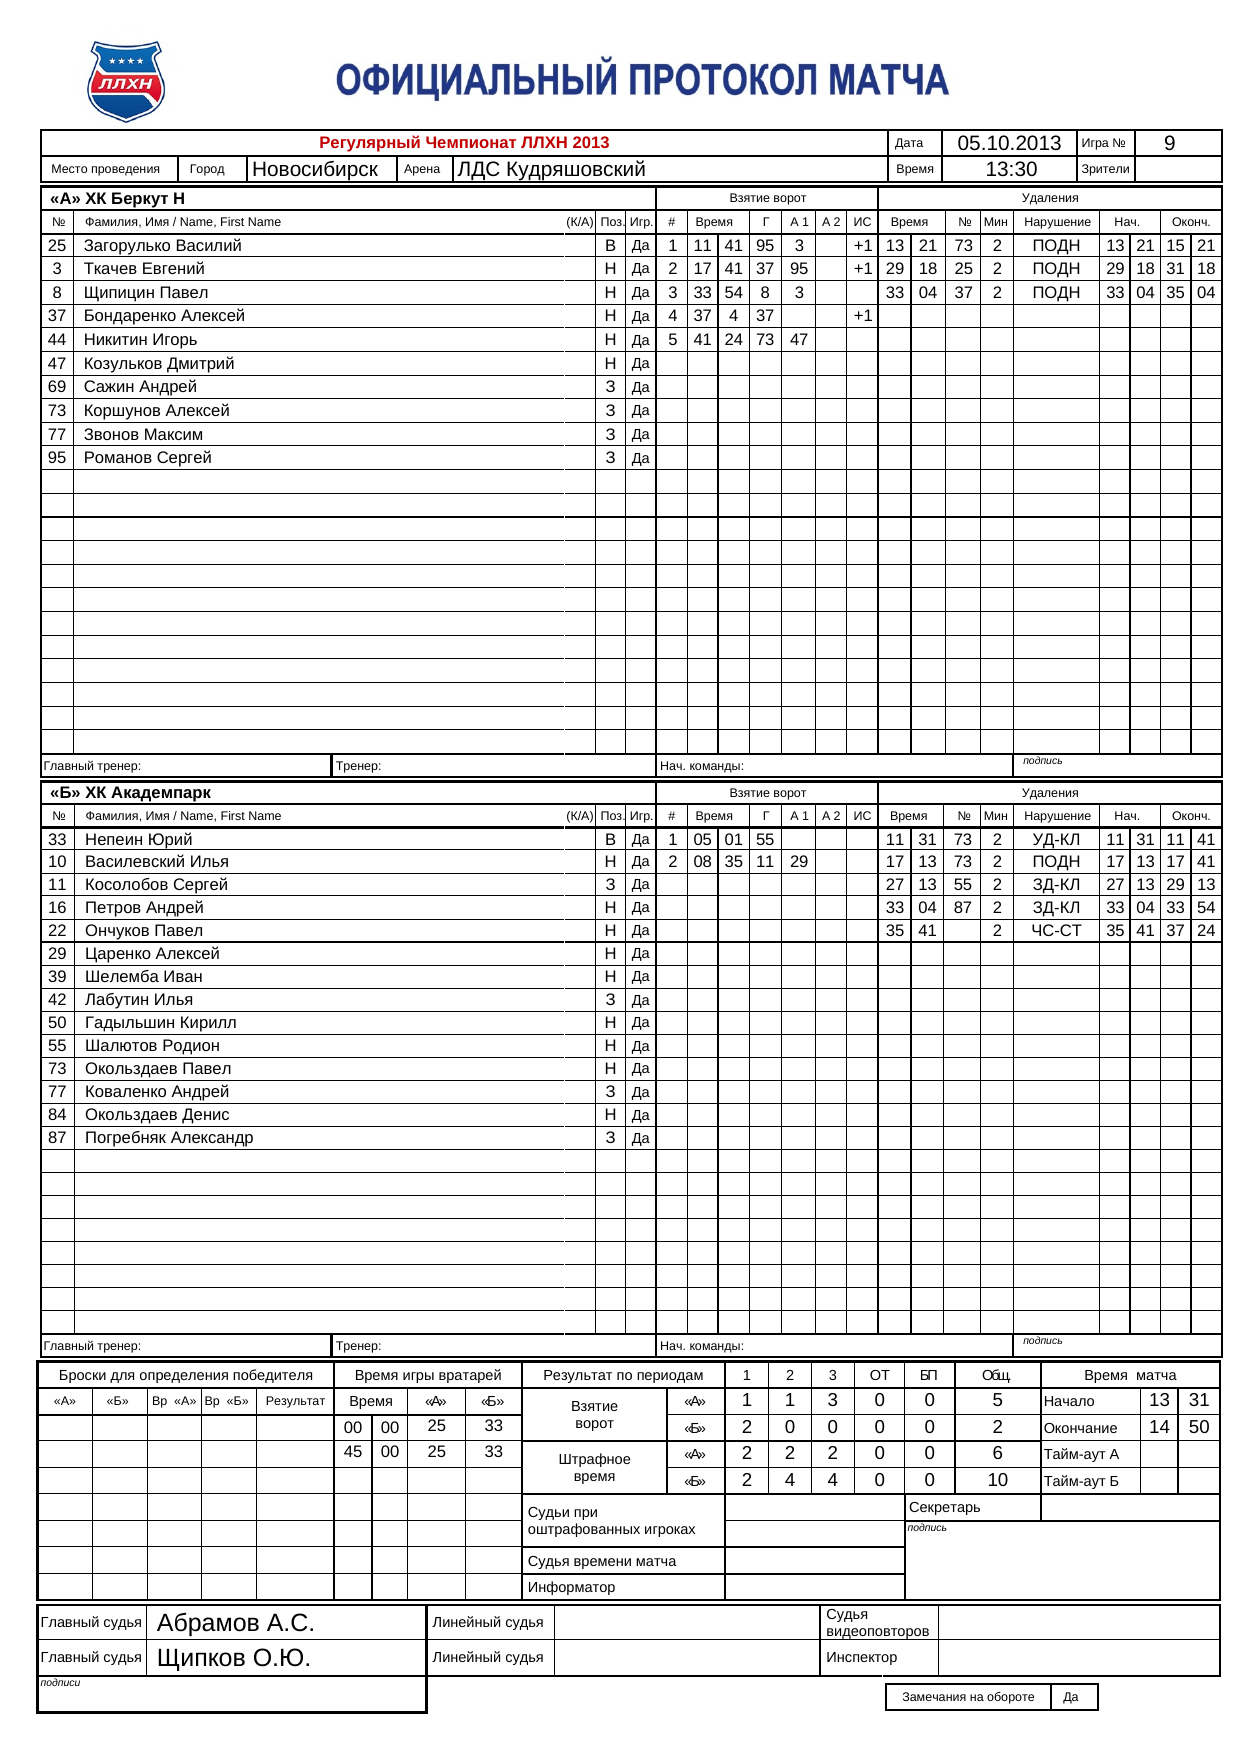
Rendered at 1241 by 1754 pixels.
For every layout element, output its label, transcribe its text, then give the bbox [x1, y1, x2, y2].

table_cell [657, 1035, 687, 1057]
table_cell [202, 1574, 256, 1599]
table_cell 0 [905, 1442, 954, 1467]
table_cell [202, 1468, 256, 1493]
table_cell № [42, 211, 73, 233]
table_cell [912, 1127, 943, 1149]
table_cell 37 [1161, 920, 1190, 941]
table_cell [782, 494, 815, 516]
table_cell [1192, 730, 1221, 753]
table_cell [565, 1150, 595, 1172]
table_cell Тайм-аут Б [1042, 1468, 1140, 1493]
table_cell [1161, 1150, 1190, 1172]
table_cell Тайм-аут А [1042, 1441, 1140, 1467]
table_cell [750, 588, 781, 611]
table_cell [74, 636, 564, 658]
table_cell 11 [1100, 829, 1129, 849]
table_cell [565, 707, 595, 729]
table_cell Да [626, 920, 655, 941]
table_cell [1014, 1219, 1099, 1241]
table_cell [847, 1311, 877, 1333]
table_cell [39, 1416, 92, 1440]
table_cell [74, 541, 564, 564]
table_cell [782, 612, 815, 634]
table_cell [750, 989, 781, 1011]
table_cell [688, 1150, 717, 1172]
table_cell [1161, 1311, 1190, 1333]
table_cell [657, 1173, 687, 1195]
table_cell [879, 305, 910, 327]
table_cell [1161, 494, 1190, 516]
table_cell 3 [812, 1389, 854, 1413]
table_cell [847, 659, 877, 682]
table_cell Да [626, 376, 655, 398]
table_cell [657, 1012, 687, 1033]
table_cell [657, 376, 687, 398]
table_cell 1 [769, 1389, 811, 1413]
table_cell Нарушение [1014, 805, 1099, 826]
table_cell [750, 1035, 781, 1057]
table_cell Штрафное время [523, 1442, 666, 1493]
table_cell [1161, 1265, 1190, 1287]
table_cell [335, 1574, 371, 1599]
table_header Замечания на обороте [887, 1685, 1050, 1709]
table_cell [981, 1242, 1013, 1264]
table_cell Нач. [1100, 805, 1160, 826]
table_cell [688, 376, 717, 398]
table_cell А 2 [816, 805, 846, 826]
table_cell [1131, 989, 1160, 1011]
table_cell [847, 470, 877, 493]
table_cell [719, 1127, 749, 1149]
table_cell Козульков Дмитрий [74, 352, 564, 374]
table_cell [1014, 966, 1099, 987]
table_cell [257, 1547, 333, 1573]
table_cell [657, 896, 687, 918]
table_cell [565, 376, 595, 398]
table_cell [688, 1173, 717, 1195]
table_cell 2 [981, 257, 1013, 280]
table_cell [1131, 966, 1160, 987]
table_cell 29 [782, 850, 815, 872]
table_cell 4 [719, 305, 749, 327]
table_cell 50 [1179, 1415, 1219, 1440]
table_cell [1100, 966, 1129, 987]
table_cell [944, 989, 980, 1011]
table_cell [626, 518, 655, 540]
table_cell [657, 1058, 687, 1079]
table_cell [1131, 1173, 1160, 1195]
table_cell [1100, 1104, 1129, 1126]
table_header Регулярный Чемпионат ЛЛХН 2013 [42, 131, 887, 155]
table_cell [912, 1173, 943, 1195]
table_cell ПОДН [1014, 257, 1099, 280]
table_cell 0 [855, 1415, 904, 1440]
table_cell 17 [1161, 850, 1190, 872]
table_header Да [1052, 1685, 1097, 1709]
table_cell 22 [42, 920, 74, 941]
table_cell [879, 989, 910, 1011]
table_cell [782, 896, 815, 918]
table_cell 31 [1179, 1389, 1219, 1413]
table_cell [912, 1081, 943, 1103]
table_cell [148, 1441, 201, 1467]
table_cell [981, 470, 1013, 493]
table_cell [816, 1035, 846, 1057]
table_cell 13 [1100, 235, 1129, 256]
table_cell [688, 612, 717, 634]
table_cell [981, 707, 1013, 729]
table_cell [565, 470, 595, 493]
table_cell [74, 565, 564, 587]
table_cell [879, 730, 910, 753]
table_cell [1192, 1196, 1221, 1218]
table_cell [946, 305, 980, 327]
table_cell Коршунов Алексей [74, 399, 564, 422]
table_cell [750, 1081, 781, 1103]
table_cell [466, 1494, 521, 1520]
table_cell 44 [42, 328, 73, 351]
table_cell Абрамов А.С. [147, 1606, 425, 1639]
table_cell [719, 518, 749, 540]
table_cell 2 [981, 920, 1013, 941]
table_cell 01 [719, 829, 749, 849]
table_cell № [946, 211, 980, 233]
table_cell [565, 730, 595, 753]
table_cell Главный тренер: [42, 1335, 330, 1356]
table_cell [42, 683, 73, 706]
table_cell [688, 399, 717, 422]
table_cell 41 [912, 920, 943, 941]
table_cell [816, 943, 846, 964]
table_cell А 2 [816, 211, 846, 233]
table_cell [596, 1150, 625, 1172]
table_cell [596, 612, 625, 634]
table_cell [688, 707, 717, 729]
table_cell [75, 1265, 564, 1287]
table_cell [847, 707, 877, 729]
table_cell [782, 1127, 815, 1149]
table_header Броски для определения победителя [39, 1363, 333, 1387]
table_cell 24 [1192, 920, 1221, 941]
table_cell [1161, 1012, 1190, 1033]
table_cell [93, 1468, 147, 1493]
table_cell [1014, 1035, 1099, 1057]
table_cell [782, 1288, 815, 1310]
table_cell Время [879, 211, 945, 233]
table_cell 17 [879, 850, 910, 872]
table_cell [42, 1288, 74, 1310]
table_cell 13 [1192, 874, 1221, 895]
table_cell [408, 1494, 465, 1520]
table_cell [946, 707, 980, 729]
table_cell [750, 1242, 781, 1264]
table_cell 31 [1131, 829, 1160, 849]
table_cell [939, 1606, 1219, 1639]
table_cell 2 [657, 257, 687, 280]
table_cell [879, 636, 910, 658]
table_cell [688, 1311, 717, 1333]
table_cell 13 [1141, 1389, 1177, 1413]
table_cell [75, 1311, 564, 1333]
table_cell [596, 1265, 625, 1287]
table_cell УД-КЛ [1014, 829, 1099, 849]
table_cell [1179, 1441, 1219, 1467]
table_cell Да [626, 1012, 655, 1033]
table_cell подпись [906, 1522, 1219, 1599]
table_cell [1100, 328, 1129, 351]
table_cell [944, 1035, 980, 1057]
table_cell 13 [912, 850, 943, 872]
table_cell 2 [981, 896, 1013, 918]
table_cell Н [596, 966, 625, 987]
table_cell [981, 352, 1013, 374]
table_cell [847, 1196, 877, 1218]
table_cell Да [626, 829, 655, 849]
table_cell [816, 1012, 846, 1033]
table_cell Место проведения [42, 157, 177, 181]
table_cell [719, 399, 749, 422]
table_cell [688, 1012, 717, 1033]
table_cell [1131, 1104, 1160, 1126]
table_cell [1192, 494, 1221, 516]
table_cell [1100, 376, 1129, 398]
table_cell [719, 874, 749, 895]
table_cell [883, 1677, 1220, 1681]
table_cell [202, 1521, 256, 1546]
table_cell [1131, 1196, 1160, 1218]
table_cell [565, 1035, 595, 1057]
table_cell 13:30 [943, 157, 1076, 181]
table_cell [657, 1127, 687, 1149]
table_cell [1192, 376, 1221, 398]
table_cell 14 [1141, 1415, 1177, 1440]
table_cell [944, 1150, 980, 1172]
table_cell 1 [726, 1389, 768, 1413]
table_cell 29 [879, 257, 910, 280]
table_cell [39, 1494, 92, 1520]
table_cell Окольздаев Павел [75, 1058, 564, 1079]
table_cell [816, 659, 846, 682]
table_cell [944, 1196, 980, 1218]
table_cell 2 [981, 874, 1013, 895]
table_cell [847, 850, 877, 872]
table_cell подпись [1014, 755, 1221, 776]
table_cell [847, 1081, 877, 1103]
table_cell [1100, 1288, 1129, 1310]
table_cell [1131, 707, 1160, 729]
table_cell [1100, 1219, 1129, 1241]
table_cell [565, 352, 595, 374]
table_cell Поз. [596, 211, 625, 233]
table_cell 42 [42, 989, 74, 1011]
table_cell Мин [981, 805, 1013, 826]
table_cell З [596, 1127, 625, 1149]
table_cell [816, 612, 846, 634]
table_cell [879, 1035, 910, 1057]
table_cell [1100, 1150, 1129, 1172]
table_cell [1161, 612, 1190, 634]
table_cell [981, 1265, 1013, 1287]
table_cell [912, 376, 945, 398]
table_cell [879, 943, 910, 964]
table_cell [657, 1150, 687, 1172]
table_cell [257, 1441, 333, 1467]
table_cell [750, 446, 781, 469]
table_cell [657, 920, 687, 941]
table_cell 73 [42, 1058, 74, 1079]
table_cell [1192, 328, 1221, 351]
table_cell [657, 683, 687, 706]
table_cell [1131, 588, 1160, 611]
table_cell 4 [769, 1468, 811, 1493]
table_cell [565, 494, 595, 516]
table_cell Вр «Б» [202, 1389, 256, 1413]
table_cell [1192, 518, 1221, 540]
table_cell Игр. [626, 805, 655, 826]
table_cell [1131, 1242, 1160, 1264]
table_cell 3 [657, 281, 687, 303]
table_cell [719, 1104, 749, 1126]
table_cell [1161, 1104, 1190, 1126]
table_cell [596, 518, 625, 540]
table_cell [1014, 730, 1099, 753]
table_cell [782, 1265, 815, 1287]
table_cell [1192, 446, 1221, 469]
table_cell [565, 683, 595, 706]
table_cell [565, 1242, 595, 1264]
table_cell Н [596, 1104, 625, 1126]
table_cell [626, 707, 655, 729]
table_cell 0 [812, 1415, 854, 1440]
table_cell [750, 494, 781, 516]
table_cell [1161, 305, 1190, 327]
table_cell [1014, 989, 1099, 1011]
table_cell [1014, 707, 1099, 729]
table_cell [596, 588, 625, 611]
table_cell [1014, 1242, 1099, 1264]
table_header Время игры вратарей [335, 1363, 521, 1387]
table_cell 2 [657, 850, 687, 872]
table_cell 95 [42, 446, 73, 469]
table_cell [816, 1288, 846, 1310]
table_cell [816, 1173, 846, 1195]
table_cell Н [596, 943, 625, 964]
table_cell [750, 565, 781, 587]
table_cell [847, 1288, 877, 1310]
table_cell [782, 920, 815, 941]
table_cell [1131, 1058, 1160, 1079]
table_cell [912, 707, 945, 729]
table_cell [626, 588, 655, 611]
table_cell [626, 470, 655, 493]
table_cell ИС [847, 211, 877, 233]
table_cell [946, 541, 980, 564]
table_cell [1100, 518, 1129, 540]
table_cell [1100, 989, 1129, 1011]
table_cell [726, 1495, 904, 1520]
table_cell [42, 612, 73, 634]
table_cell Да [626, 1104, 655, 1126]
table_cell [847, 399, 877, 422]
table_cell Игр. [626, 211, 655, 233]
table_cell [847, 1242, 877, 1264]
table_cell 87 [944, 896, 980, 918]
table_cell 35 [1161, 281, 1190, 303]
table_cell [816, 1196, 846, 1218]
table_cell [1192, 966, 1221, 987]
table_cell [335, 1494, 371, 1520]
table_cell [42, 1265, 74, 1287]
table_cell [981, 683, 1013, 706]
table_cell [657, 989, 687, 1011]
table_cell [1161, 328, 1190, 351]
table_cell [912, 470, 945, 493]
table_cell [657, 943, 687, 964]
table_cell 41 [1192, 850, 1221, 872]
table_cell 41 [1192, 829, 1221, 849]
table_cell [879, 588, 910, 611]
table_cell [750, 470, 781, 493]
table_cell [879, 518, 910, 540]
table_cell [782, 352, 815, 374]
table_cell [719, 966, 749, 987]
table_cell [626, 1150, 655, 1172]
table_cell [912, 328, 945, 351]
table_cell [847, 352, 877, 374]
table_cell Судья видеоповторов [821, 1606, 938, 1639]
table_cell [981, 1104, 1013, 1126]
table_cell [816, 399, 846, 422]
table_cell Да [626, 352, 655, 374]
table_cell [1192, 423, 1221, 445]
table_cell Да [626, 305, 655, 327]
table_cell [847, 541, 877, 564]
table_cell [1100, 399, 1129, 422]
table_cell [565, 541, 595, 564]
table_cell [1131, 446, 1160, 469]
table_cell [1100, 1058, 1129, 1079]
table_cell [1014, 588, 1099, 611]
table_cell Взятие ворот [523, 1389, 666, 1440]
table_cell 25 [408, 1441, 465, 1467]
table_cell [782, 1311, 815, 1333]
table_cell [565, 1265, 595, 1287]
table_cell [626, 1196, 655, 1218]
table_cell 2 [981, 281, 1013, 303]
table_cell [912, 636, 945, 658]
table_cell [657, 494, 687, 516]
table_cell [1014, 328, 1099, 351]
table_cell [688, 943, 717, 964]
table_cell [912, 399, 945, 422]
table_cell [42, 1311, 74, 1333]
table_cell З [596, 423, 625, 445]
table_cell Окольздаев Денис [75, 1104, 564, 1126]
table_cell [750, 1058, 781, 1079]
table_cell [944, 1081, 980, 1103]
table_cell [1131, 683, 1160, 706]
table_cell Информатор [523, 1575, 724, 1599]
table_cell [657, 1104, 687, 1126]
table_cell [782, 305, 815, 327]
table_cell 11 [879, 829, 910, 849]
table_cell [782, 874, 815, 895]
table_cell [946, 376, 980, 398]
table_cell 47 [782, 328, 815, 351]
table_cell [565, 989, 595, 1011]
table_cell 04 [912, 281, 945, 303]
table_cell 55 [42, 1035, 74, 1057]
table_cell [816, 281, 846, 303]
table_cell [626, 659, 655, 682]
table_cell [782, 707, 815, 729]
table_cell [847, 966, 877, 987]
table_cell [912, 683, 945, 706]
table_cell [944, 943, 980, 964]
table_cell [912, 565, 945, 587]
table_cell [981, 494, 1013, 516]
table_cell [816, 707, 846, 729]
table_cell [750, 966, 781, 987]
table_cell # [657, 805, 687, 826]
table_cell [816, 541, 846, 564]
table_cell [946, 470, 980, 493]
table_cell [148, 1416, 201, 1440]
table_cell [816, 896, 846, 918]
table_cell [1131, 612, 1160, 634]
table_cell [981, 1173, 1013, 1195]
table_cell [1014, 305, 1099, 327]
table_cell [981, 399, 1013, 422]
table_cell Н [596, 352, 625, 374]
table_cell [657, 1311, 687, 1333]
table_cell [75, 1150, 564, 1172]
table_cell [1042, 1495, 1219, 1520]
table_cell [1100, 1311, 1129, 1333]
table_cell [657, 423, 687, 445]
table_cell [1179, 1468, 1219, 1493]
table_cell [719, 636, 749, 658]
table_cell «Б» [668, 1415, 724, 1440]
table_cell [912, 1104, 943, 1126]
table_cell [688, 1127, 717, 1149]
table_cell [688, 565, 717, 587]
table_cell [726, 1548, 904, 1573]
table_cell 37 [688, 305, 717, 327]
table_cell [626, 1311, 655, 1333]
table_cell [879, 1219, 910, 1241]
table_cell Новосибирск [248, 157, 396, 181]
table_cell [816, 328, 846, 351]
table_cell [847, 874, 877, 895]
table_cell [946, 565, 980, 587]
table_cell [1131, 1219, 1160, 1241]
table_cell [750, 1127, 781, 1149]
table_cell [408, 1574, 465, 1599]
table_cell [688, 1035, 717, 1057]
table_cell [981, 989, 1013, 1011]
table_cell [657, 707, 687, 729]
table_cell 95 [750, 235, 781, 256]
table_cell [782, 683, 815, 706]
table_cell [75, 1219, 564, 1241]
table_cell [74, 588, 564, 611]
table_cell [1014, 659, 1099, 682]
table_cell подпись [1014, 1335, 1221, 1356]
table_cell 2 [812, 1442, 854, 1467]
table_cell [688, 423, 717, 445]
table_cell 77 [42, 423, 73, 445]
table_cell [42, 565, 73, 587]
table_cell [847, 281, 877, 303]
table_cell [1014, 494, 1099, 516]
table_cell [335, 1521, 371, 1546]
table_cell [688, 1242, 717, 1264]
table_cell [626, 1265, 655, 1287]
table_cell [912, 352, 945, 374]
table_cell [39, 1521, 92, 1546]
table_cell [944, 1104, 980, 1126]
table_header Игра № [1078, 131, 1134, 155]
table_cell [1192, 565, 1221, 587]
table_cell [42, 659, 73, 682]
table_cell [42, 588, 73, 611]
table_cell [816, 565, 846, 587]
table_cell [626, 1288, 655, 1310]
table_cell [719, 989, 749, 1011]
table_cell Н [596, 920, 625, 941]
table_cell [1192, 1288, 1221, 1310]
table_cell [847, 1127, 877, 1149]
table_cell [719, 376, 749, 398]
table_cell [1131, 565, 1160, 587]
table_cell [1131, 1265, 1160, 1287]
table_cell [816, 1104, 846, 1126]
table_cell [657, 1219, 687, 1241]
table_cell [1161, 588, 1190, 611]
table_cell [74, 707, 564, 729]
table_cell «А» [668, 1442, 724, 1467]
table_cell 08 [688, 850, 717, 872]
table_cell [719, 1265, 749, 1287]
table_cell [688, 659, 717, 682]
table_cell [565, 896, 595, 918]
table_cell [1100, 1265, 1129, 1287]
table_cell [565, 235, 595, 256]
table_cell [42, 1173, 74, 1195]
table_cell [565, 1104, 595, 1126]
table_cell [1014, 943, 1099, 964]
table_cell [148, 1547, 201, 1573]
table_cell [1161, 1288, 1190, 1310]
table_cell [847, 376, 877, 398]
table_cell Да [626, 1058, 655, 1079]
table_cell [1100, 541, 1129, 564]
table_cell Да [626, 850, 655, 872]
table_cell В [596, 235, 625, 256]
table_cell [1100, 446, 1129, 469]
table_cell 4 [657, 305, 687, 327]
table_cell [981, 1127, 1013, 1149]
table_cell [1131, 1150, 1160, 1172]
table_cell Щипков О.Ю. [147, 1640, 425, 1675]
table_cell Г [750, 211, 781, 233]
table_cell [946, 588, 980, 611]
table_cell [782, 423, 815, 445]
table_cell [1014, 636, 1099, 658]
table_cell [912, 588, 945, 611]
table_cell [847, 1104, 877, 1126]
table_cell [847, 1265, 877, 1287]
table_header 3 [812, 1363, 854, 1387]
table_cell [1192, 1242, 1221, 1264]
table_cell [1100, 470, 1129, 493]
table_cell 29 [1161, 874, 1190, 895]
table_cell [879, 423, 910, 445]
table_cell [719, 1173, 749, 1195]
table_cell 21 [912, 235, 945, 256]
table_cell 2 [726, 1442, 768, 1467]
table_cell № [944, 805, 980, 826]
table_cell [782, 470, 815, 493]
table_cell [981, 376, 1013, 398]
table_cell [782, 730, 815, 753]
table_cell [946, 636, 980, 658]
table_cell [879, 1150, 910, 1172]
table_cell [912, 1311, 943, 1333]
table_cell [816, 588, 846, 611]
table_cell [946, 518, 980, 540]
table_cell 1 [657, 235, 687, 256]
table_cell [879, 1012, 910, 1033]
table_cell [596, 470, 625, 493]
table_cell [981, 966, 1013, 987]
table_cell [1014, 518, 1099, 540]
table_cell [719, 423, 749, 445]
table_cell 55 [944, 874, 980, 895]
table_cell [879, 470, 910, 493]
table_cell 73 [750, 328, 781, 351]
table_cell 33 [466, 1416, 521, 1440]
table_cell [782, 376, 815, 398]
table_cell [257, 1521, 333, 1546]
table_cell [879, 683, 910, 706]
table_cell [782, 989, 815, 1011]
table_cell 41 [719, 257, 749, 280]
table_cell [879, 1127, 910, 1149]
table_cell 0 [855, 1389, 904, 1413]
table_cell ЛДС Кудряшовский [454, 157, 887, 181]
table_cell [879, 494, 910, 516]
table_cell Н [596, 257, 625, 280]
table_cell [1100, 659, 1129, 682]
table_cell 21 [1192, 235, 1221, 256]
table_cell [750, 636, 781, 658]
table_cell 35 [879, 920, 910, 941]
table_cell [1141, 1441, 1177, 1467]
table_cell [1192, 1104, 1221, 1126]
table_cell [719, 730, 749, 753]
table_cell 27 [1100, 874, 1129, 895]
table_cell [847, 920, 877, 941]
table_cell 2 [981, 235, 1013, 256]
table_cell [688, 1196, 717, 1218]
table_cell [93, 1574, 147, 1599]
table_cell 73 [944, 829, 980, 849]
table_cell [596, 730, 625, 753]
table_cell [944, 1219, 980, 1241]
table_cell [816, 1081, 846, 1103]
table_cell [816, 989, 846, 1011]
table_header «Б» ХК Академпарк [42, 783, 655, 803]
table_cell [408, 1521, 465, 1546]
table_cell 8 [42, 281, 73, 303]
table_cell [912, 989, 943, 1011]
table_cell [946, 612, 980, 634]
table_cell [879, 1288, 910, 1310]
table_cell З [596, 989, 625, 1011]
table_cell [1100, 636, 1129, 658]
table_cell Главный тренер: [42, 755, 330, 776]
table_cell [782, 1242, 815, 1264]
table_cell [879, 659, 910, 682]
table_cell [1131, 659, 1160, 682]
table_cell [657, 399, 687, 422]
table_cell [626, 612, 655, 634]
table_cell Звонов Максим [74, 423, 564, 445]
table_cell Лабутин Илья [75, 989, 564, 1011]
table_cell [847, 565, 877, 587]
table_cell [816, 874, 846, 895]
table_cell [596, 565, 625, 587]
table_cell Окончание [1042, 1415, 1140, 1440]
table_cell [596, 636, 625, 658]
table_cell [565, 328, 595, 351]
table_cell 47 [42, 352, 73, 374]
table_cell [816, 1150, 846, 1172]
table_cell [750, 541, 781, 564]
table_cell [1161, 943, 1190, 964]
table_cell ЗД-КЛ [1014, 874, 1099, 895]
table_cell 54 [719, 281, 749, 303]
table_cell 10 [956, 1468, 1040, 1493]
table_cell [847, 1058, 877, 1079]
table_cell 25 [946, 257, 980, 280]
table_cell Петров Андрей [75, 896, 564, 918]
table_cell [1131, 328, 1160, 351]
table_cell [1100, 1196, 1129, 1218]
table_cell [719, 352, 749, 374]
table_cell 18 [1192, 257, 1221, 280]
table_cell [688, 989, 717, 1011]
table_cell Да [626, 1081, 655, 1103]
picture [5, 28, 1179, 129]
table_cell [750, 1219, 781, 1241]
table_cell [782, 446, 815, 469]
table_cell [719, 1058, 749, 1079]
table_cell [74, 730, 564, 753]
table_cell З [596, 1081, 625, 1103]
table_cell [1131, 1081, 1160, 1103]
table_cell [565, 1127, 595, 1149]
table_cell [1161, 1127, 1190, 1149]
table_cell [1141, 1468, 1177, 1493]
table_cell # [657, 211, 687, 233]
table_cell [816, 1265, 846, 1287]
table_cell [42, 470, 73, 493]
table_cell 4 [812, 1468, 854, 1493]
table_cell [912, 423, 945, 445]
table_cell [879, 1265, 910, 1287]
table_cell Да [626, 1127, 655, 1149]
table_cell [816, 257, 846, 280]
table_cell [373, 1521, 407, 1546]
table_cell 0 [855, 1442, 904, 1467]
table_cell 00 [373, 1416, 407, 1440]
table_cell [782, 1196, 815, 1218]
table_cell [42, 1219, 74, 1241]
table_cell [1100, 352, 1129, 374]
table_cell [1161, 352, 1190, 374]
table_cell [74, 612, 564, 634]
table_cell 2 [769, 1442, 811, 1467]
table_cell [565, 829, 595, 849]
table_cell [626, 541, 655, 564]
table_cell [981, 588, 1013, 611]
table_cell [565, 423, 595, 445]
table_cell Линейный судья [428, 1606, 554, 1639]
table_cell 73 [42, 399, 73, 422]
table_cell 29 [1100, 257, 1129, 280]
table_cell [93, 1441, 147, 1467]
table_cell [626, 494, 655, 516]
table_cell [626, 683, 655, 706]
table_cell [1014, 376, 1099, 398]
table_cell 33 [42, 829, 74, 849]
table_cell [626, 636, 655, 658]
table_header Общ. [956, 1363, 1040, 1387]
table_cell [816, 850, 846, 872]
table_cell [719, 683, 749, 706]
table_cell [981, 446, 1013, 469]
table_cell [981, 636, 1013, 658]
table_cell [1100, 1035, 1129, 1057]
table_header 9 [1136, 131, 1221, 155]
table_cell 13 [912, 874, 943, 895]
table_cell [750, 1288, 781, 1310]
table_cell [42, 730, 73, 753]
table_cell [944, 920, 980, 941]
table_cell [944, 1127, 980, 1149]
table_cell 15 [1161, 235, 1190, 256]
table_cell «Б» [93, 1389, 147, 1413]
table_cell [1014, 1058, 1099, 1079]
table_cell [1100, 1127, 1129, 1149]
table_cell [555, 1640, 819, 1675]
table_cell [719, 1242, 749, 1264]
table_cell [565, 1311, 595, 1333]
table_cell [944, 1311, 980, 1333]
table_cell [688, 518, 717, 540]
table_cell [626, 1173, 655, 1195]
table_cell [1161, 1219, 1190, 1241]
table_cell 17 [1100, 850, 1129, 872]
table_cell 33 [688, 281, 717, 303]
table_cell 2 [956, 1415, 1040, 1440]
table_cell [39, 1574, 92, 1599]
table_cell Мин [981, 211, 1013, 233]
table_cell З [596, 446, 625, 469]
table_cell [1100, 730, 1129, 753]
table_cell [1192, 1012, 1221, 1033]
table_cell [1192, 305, 1221, 327]
table_cell [1100, 494, 1129, 516]
table_cell 31 [1161, 257, 1190, 280]
table_cell [39, 1468, 92, 1493]
table_cell 45 [335, 1441, 371, 1467]
table_cell [1161, 541, 1190, 564]
table_cell [565, 850, 595, 872]
table_cell [719, 612, 749, 634]
table_cell [657, 1242, 687, 1264]
table_cell «Б» [668, 1468, 724, 1493]
table_cell [981, 518, 1013, 540]
table_cell 73 [946, 235, 980, 256]
table_cell Да [626, 423, 655, 445]
table_cell [1131, 470, 1160, 493]
table_cell [782, 829, 815, 849]
table_cell Судьи при оштрафованных игроках [523, 1495, 724, 1546]
table_cell [1100, 612, 1129, 634]
table_cell [565, 612, 595, 634]
table_cell [42, 707, 73, 729]
table_header Взятие ворот [657, 783, 877, 803]
table_cell [657, 659, 687, 682]
table_cell [912, 305, 945, 327]
table_cell 18 [1131, 257, 1160, 280]
table_cell [1161, 966, 1190, 987]
table_cell [750, 943, 781, 964]
table_cell [93, 1521, 147, 1546]
table_cell 37 [946, 281, 980, 303]
table_cell 33 [1100, 896, 1129, 918]
table_cell [1014, 423, 1099, 445]
table_cell 04 [1131, 281, 1160, 303]
table_cell ЗД-КЛ [1014, 896, 1099, 918]
table_cell [42, 636, 73, 658]
table_cell 5 [657, 328, 687, 351]
table_cell Судья времени матча [523, 1548, 724, 1573]
table_cell [428, 1677, 882, 1711]
table_cell [1131, 1311, 1160, 1333]
table_cell [847, 896, 877, 918]
table_cell [847, 829, 877, 849]
table_cell Время [879, 805, 943, 826]
table_cell 2 [726, 1415, 768, 1440]
table_cell 10 [42, 850, 74, 872]
table_cell [565, 1288, 595, 1310]
table_cell [565, 565, 595, 587]
table_cell [879, 707, 910, 729]
table_header Время матча [1042, 1363, 1219, 1387]
table_cell [1161, 565, 1190, 587]
table_cell [1131, 399, 1160, 422]
table_cell [1100, 943, 1129, 964]
table_cell [1014, 683, 1099, 706]
table_cell [1192, 1311, 1221, 1333]
table_cell [816, 920, 846, 941]
table_cell [719, 920, 749, 941]
table_cell [74, 494, 564, 516]
table_cell [408, 1468, 465, 1493]
table_cell «А» [39, 1389, 92, 1413]
table_cell [719, 896, 749, 918]
table_cell 2 [981, 850, 1013, 872]
table_cell Да [626, 874, 655, 895]
table_cell А 1 [782, 805, 815, 826]
table_cell [657, 1288, 687, 1310]
table_cell [1131, 376, 1160, 398]
table_cell [750, 1311, 781, 1333]
table_cell [912, 494, 945, 516]
table_cell Да [626, 1035, 655, 1057]
table_cell [981, 730, 1013, 753]
table_cell [257, 1416, 333, 1440]
table_cell [719, 446, 749, 469]
table_cell [847, 588, 877, 611]
table_cell [596, 1219, 625, 1241]
table_cell [1192, 470, 1221, 493]
table_cell [847, 494, 877, 516]
table_cell [688, 470, 717, 493]
table_cell [816, 966, 846, 987]
table_cell [879, 1104, 910, 1126]
table_cell [1192, 707, 1221, 729]
table_cell [782, 1081, 815, 1103]
table_cell [750, 518, 781, 540]
table_cell [1161, 1035, 1190, 1057]
table_cell [565, 1012, 595, 1033]
table_cell ИС [847, 805, 877, 826]
table_cell [816, 1127, 846, 1149]
table_cell [1136, 157, 1221, 181]
table_cell Нач. команды: [657, 755, 1012, 776]
table_cell [782, 1219, 815, 1241]
table_cell [750, 730, 781, 753]
table_cell [847, 612, 877, 634]
table_cell ПОДН [1014, 850, 1099, 872]
table_cell [750, 612, 781, 634]
table_cell [782, 518, 815, 540]
table_cell [565, 874, 595, 895]
table_cell Время [688, 211, 749, 233]
table_cell [657, 966, 687, 987]
table_cell 0 [905, 1389, 954, 1413]
table_cell [944, 1288, 980, 1310]
table_cell [981, 1196, 1013, 1218]
table_cell [847, 1012, 877, 1033]
table_cell Никитин Игорь [74, 328, 564, 351]
table_header БП [905, 1363, 954, 1387]
table_cell [1100, 1012, 1129, 1033]
table_cell [1131, 1035, 1160, 1057]
table_cell [596, 707, 625, 729]
table_cell [782, 565, 815, 587]
table_cell [816, 423, 846, 445]
table_cell Шалютов Родион [75, 1035, 564, 1057]
table_cell [879, 1311, 910, 1333]
table_cell [847, 328, 877, 351]
table_cell А 1 [782, 211, 815, 233]
table_cell [565, 305, 595, 327]
table_cell [1161, 1196, 1190, 1218]
table_cell Бондаренко Алексей [74, 305, 564, 327]
table_cell [42, 1150, 74, 1172]
table_cell Косолобов Сергей [75, 874, 564, 895]
table_cell 27 [879, 874, 910, 895]
table_cell [816, 1219, 846, 1241]
table_cell Ткачев Евгений [74, 257, 564, 280]
table_cell 3 [42, 257, 73, 280]
table_cell [1161, 636, 1190, 658]
table_cell [1131, 352, 1160, 374]
table_cell [1161, 376, 1190, 398]
table_cell [688, 541, 717, 564]
table_cell [1192, 399, 1221, 422]
table_cell [946, 328, 980, 351]
table_cell 0 [905, 1415, 954, 1440]
table_cell Гадыльшин Кирилл [75, 1012, 564, 1033]
table_cell Да [626, 943, 655, 964]
table_cell [719, 494, 749, 516]
table_cell [1192, 1219, 1221, 1241]
table_cell [1192, 588, 1221, 611]
table_cell [1100, 565, 1129, 587]
table_cell [719, 1081, 749, 1103]
table_cell [782, 1035, 815, 1057]
table_cell [782, 659, 815, 682]
table_cell [816, 1311, 846, 1333]
table_cell [719, 470, 749, 493]
table_cell [148, 1521, 201, 1546]
table_cell [719, 1311, 749, 1333]
table_cell [75, 1196, 564, 1218]
table_cell [944, 1012, 980, 1033]
table_cell [1014, 612, 1099, 634]
table_cell 11 [1161, 829, 1190, 849]
table_cell 18 [912, 257, 945, 280]
table_header Взятие ворот [657, 188, 877, 209]
table_cell [202, 1416, 256, 1440]
table_cell Оконч. [1161, 211, 1221, 233]
table_cell [782, 943, 815, 964]
table_cell [879, 1242, 910, 1264]
table_cell [879, 612, 910, 634]
table_cell [335, 1547, 371, 1573]
table_cell 0 [855, 1468, 904, 1493]
table_cell [946, 683, 980, 706]
table_cell [257, 1468, 333, 1493]
table_cell 41 [1131, 920, 1160, 941]
table_cell [1131, 943, 1160, 964]
table_cell [912, 612, 945, 634]
table_cell подписи [39, 1677, 425, 1711]
table_cell [981, 1150, 1013, 1172]
table_cell Коваленко Андрей [75, 1081, 564, 1103]
table_cell Погребняк Александр [75, 1127, 564, 1149]
table_cell Время [688, 805, 749, 826]
table_cell [688, 874, 717, 895]
table_cell З [596, 874, 625, 895]
table_cell [981, 659, 1013, 682]
table_cell [1100, 707, 1129, 729]
table_cell [912, 1035, 943, 1057]
table_cell Василевский Илья [75, 850, 564, 872]
table_cell [657, 565, 687, 587]
table_cell [847, 1219, 877, 1241]
table_cell [719, 1150, 749, 1172]
table_cell [879, 446, 910, 469]
table_cell [912, 659, 945, 682]
table_cell 73 [944, 850, 980, 872]
table_cell [750, 659, 781, 682]
table_cell [726, 1575, 904, 1599]
table_cell [1131, 1127, 1160, 1149]
table_cell [750, 707, 781, 729]
table_cell Тренер: [333, 755, 655, 776]
table_cell [1014, 399, 1099, 422]
table_cell 84 [42, 1104, 74, 1126]
table_cell [93, 1494, 147, 1520]
table_cell [688, 683, 717, 706]
table_cell [912, 966, 943, 987]
table_cell 17 [688, 257, 717, 280]
table_cell [879, 1081, 910, 1103]
table_cell [202, 1494, 256, 1520]
table_cell [565, 659, 595, 682]
table_cell [466, 1521, 521, 1546]
table_cell Да [626, 446, 655, 469]
table_cell [1100, 588, 1129, 611]
table_cell [565, 943, 595, 964]
table_cell [626, 730, 655, 753]
table_cell [1192, 1150, 1221, 1172]
table_cell [596, 494, 625, 516]
table_cell [981, 541, 1013, 564]
table_cell [816, 470, 846, 493]
table_cell Н [596, 281, 625, 303]
table_cell 13 [1131, 874, 1160, 895]
table_cell [1192, 1127, 1221, 1149]
table_cell [981, 612, 1013, 634]
table_cell Город [179, 157, 246, 181]
table_cell [657, 612, 687, 634]
table_cell Результат [257, 1389, 333, 1413]
table_cell [596, 1173, 625, 1195]
table_cell 77 [42, 1081, 74, 1103]
table_cell [1100, 683, 1129, 706]
table_cell 37 [750, 257, 781, 280]
table_cell Да [626, 896, 655, 918]
table_cell 0 [769, 1415, 811, 1440]
table_cell [879, 541, 910, 564]
table_cell Непеин Юрий [75, 829, 564, 849]
table_cell 05 [688, 829, 717, 849]
table_cell [1161, 659, 1190, 682]
table_cell 00 [335, 1416, 371, 1440]
table_cell [93, 1547, 147, 1573]
table_cell [1131, 730, 1160, 753]
table_cell 24 [719, 328, 749, 351]
table_cell [946, 730, 980, 753]
table_cell 3 [782, 281, 815, 303]
table_cell [688, 920, 717, 941]
table_cell Да [626, 399, 655, 422]
table_cell [657, 541, 687, 564]
table_cell [1161, 989, 1190, 1011]
table_cell [688, 636, 717, 658]
table_cell 16 [42, 896, 74, 918]
table_cell +1 [847, 235, 877, 256]
table_cell [1161, 446, 1190, 469]
table_cell [981, 328, 1013, 351]
table_cell [688, 494, 717, 516]
table_cell [596, 683, 625, 706]
table_cell [39, 1547, 92, 1573]
table_cell [782, 1173, 815, 1195]
table_cell [688, 352, 717, 374]
table_cell [912, 943, 943, 964]
table_cell [1014, 565, 1099, 587]
table_cell [750, 1012, 781, 1033]
table_cell ПОДН [1014, 235, 1099, 256]
table_header ОТ [855, 1363, 904, 1387]
table_cell Оконч. [1161, 805, 1221, 826]
table_cell [373, 1468, 407, 1493]
table_cell [596, 1288, 625, 1310]
table_cell 6 [956, 1442, 1040, 1467]
table_cell Нач. команды: [657, 1335, 1012, 1356]
table_cell [981, 1081, 1013, 1103]
table_cell [847, 518, 877, 540]
table_cell [1131, 423, 1160, 445]
table_cell 29 [42, 943, 74, 964]
table_cell [1161, 399, 1190, 422]
table_cell 0 [905, 1468, 954, 1493]
table_cell [688, 1288, 717, 1310]
table_cell [816, 1242, 846, 1264]
table_cell 33 [1161, 896, 1190, 918]
table_cell Нач. [1100, 211, 1160, 233]
table_cell [565, 399, 595, 422]
table_cell [879, 376, 910, 398]
table_cell Зрители [1078, 157, 1134, 181]
table_cell [596, 659, 625, 682]
table_cell [719, 588, 749, 611]
table_cell В [596, 829, 625, 849]
table_cell [816, 683, 846, 706]
table_cell [719, 943, 749, 964]
table_cell «А» [408, 1389, 465, 1413]
table_cell [257, 1574, 333, 1599]
table_cell [596, 541, 625, 564]
table_cell Царенко Алексей [75, 943, 564, 964]
table_cell [782, 399, 815, 422]
table_cell [1131, 518, 1160, 540]
table_cell [1192, 612, 1221, 634]
table_cell [657, 518, 687, 540]
table_cell [1014, 1196, 1099, 1218]
table_cell 21 [1131, 235, 1160, 256]
table_cell [657, 1196, 687, 1218]
table_cell Щипицин Павел [74, 281, 564, 303]
table_cell Да [626, 989, 655, 1011]
table_cell [1192, 1173, 1221, 1195]
table_cell [657, 588, 687, 611]
table_cell [981, 1035, 1013, 1057]
table_cell [657, 1081, 687, 1103]
table_cell [750, 874, 781, 895]
table_cell [1192, 683, 1221, 706]
table_cell [1131, 305, 1160, 327]
table_cell [879, 1196, 910, 1218]
table_cell [946, 659, 980, 682]
table_cell [565, 281, 595, 303]
table_cell Время [889, 157, 941, 181]
table_cell (К/А) [565, 211, 595, 233]
table_cell Да [626, 235, 655, 256]
table_cell [1192, 1265, 1221, 1287]
table_cell [202, 1547, 256, 1573]
table_cell [688, 1058, 717, 1079]
table_cell [1014, 1150, 1099, 1172]
table_cell Да [626, 328, 655, 351]
table_cell [1131, 1288, 1160, 1310]
table_cell Шелемба Иван [75, 966, 564, 987]
table_cell [847, 636, 877, 658]
table_cell 33 [1100, 281, 1129, 303]
table_cell [688, 966, 717, 987]
table_cell 3 [782, 235, 815, 256]
table_cell [1014, 352, 1099, 374]
table_cell [816, 829, 846, 849]
table_cell [74, 683, 564, 706]
table_cell 37 [42, 305, 73, 327]
table_cell № [42, 805, 74, 826]
table_cell [1100, 1081, 1129, 1103]
table_cell [1192, 352, 1221, 374]
table_cell [1014, 446, 1099, 469]
table_cell [912, 1058, 943, 1079]
table_cell [879, 966, 910, 987]
table_cell 2 [981, 829, 1013, 849]
table_cell [1014, 1265, 1099, 1287]
table_header Результат по периодам [523, 1363, 724, 1387]
table_cell [565, 518, 595, 540]
table_cell [719, 1012, 749, 1033]
table_header 2 [769, 1363, 811, 1387]
table_cell [750, 423, 781, 445]
table_cell (К/А) [565, 805, 595, 826]
table_cell [946, 423, 980, 445]
table_cell [1014, 1012, 1099, 1033]
table_cell [74, 518, 564, 540]
table_cell [782, 1104, 815, 1126]
table_cell 13 [879, 235, 910, 256]
table_cell [946, 446, 980, 469]
table_cell Н [596, 1035, 625, 1057]
table_cell З [596, 399, 625, 422]
table_cell 5 [956, 1389, 1040, 1413]
table_cell [750, 1173, 781, 1195]
table_cell [1161, 730, 1190, 753]
table_cell [1192, 1035, 1221, 1057]
table_cell [373, 1574, 407, 1599]
table_cell [626, 1242, 655, 1264]
table_cell [1131, 494, 1160, 516]
table_cell [782, 636, 815, 658]
table_cell [816, 305, 846, 327]
table_cell [879, 352, 910, 374]
table_cell [782, 1150, 815, 1172]
table_cell 25 [408, 1416, 465, 1440]
table_cell [74, 659, 564, 682]
table_cell [565, 1173, 595, 1195]
table_cell [912, 1219, 943, 1241]
table_cell [847, 1173, 877, 1195]
table_cell [816, 446, 846, 469]
table_cell [981, 943, 1013, 964]
table_cell [981, 1219, 1013, 1241]
table_cell [782, 588, 815, 611]
table_cell Да [626, 281, 655, 303]
table_cell Арена [398, 157, 452, 181]
table_cell [912, 1288, 943, 1310]
table_cell Н [596, 305, 625, 327]
table_cell «Б » [466, 1389, 521, 1413]
table_cell [719, 1196, 749, 1218]
table_cell [1014, 1104, 1099, 1126]
table_cell [879, 1058, 910, 1079]
table_cell 33 [466, 1441, 521, 1467]
table_cell [565, 257, 595, 280]
table_cell [1100, 1173, 1129, 1195]
table_cell 35 [719, 850, 749, 872]
table_cell [879, 399, 910, 422]
table_cell Поз. [596, 805, 625, 826]
table_cell 41 [688, 328, 717, 351]
table_cell [1161, 518, 1190, 540]
table_cell [946, 399, 980, 422]
table_cell [981, 1311, 1013, 1333]
table_cell [1014, 1311, 1099, 1333]
table_cell Главный судья [39, 1640, 146, 1675]
table_cell [847, 446, 877, 469]
table_cell [657, 730, 687, 753]
table_cell [565, 636, 595, 658]
table_cell Н [596, 896, 625, 918]
table_cell 25 [42, 235, 73, 256]
table_cell [1131, 636, 1160, 658]
table_cell Главный судья [39, 1606, 146, 1639]
table_cell [912, 1150, 943, 1172]
table_cell [719, 1035, 749, 1057]
table_cell [944, 1265, 980, 1287]
table_cell 31 [912, 829, 943, 849]
table_cell 37 [750, 305, 781, 327]
table_cell [719, 565, 749, 587]
table_cell [750, 920, 781, 941]
table_cell [1131, 1012, 1160, 1033]
table_cell [688, 588, 717, 611]
table_cell [148, 1574, 201, 1599]
table_cell [688, 446, 717, 469]
table_cell [373, 1547, 407, 1573]
table_header Удаления [879, 188, 1221, 209]
table_cell [944, 966, 980, 987]
table_cell [816, 1058, 846, 1079]
table_cell [75, 1173, 564, 1195]
table_cell [1192, 541, 1221, 564]
table_cell [719, 1219, 749, 1241]
table_cell [750, 376, 781, 398]
table_cell [1161, 1081, 1190, 1103]
table_header 05.10.2013 [943, 131, 1076, 155]
table_cell [750, 1265, 781, 1287]
table_cell [657, 1265, 687, 1287]
table_cell [981, 1012, 1013, 1033]
table_cell [1192, 989, 1221, 1011]
table_cell [257, 1494, 333, 1520]
table_cell [912, 1242, 943, 1264]
table_cell «А» [668, 1389, 724, 1413]
table_cell [657, 874, 687, 895]
table_header «А» ХК Беркут Н [42, 188, 655, 209]
table_cell [816, 730, 846, 753]
table_cell Романов Сергей [74, 446, 564, 469]
table_cell Да [626, 966, 655, 987]
table_cell 39 [42, 966, 74, 987]
table_cell Фамилия, Имя / Name, First Name [74, 211, 565, 233]
table_cell [782, 1012, 815, 1033]
table_cell [816, 636, 846, 658]
table_cell 87 [42, 1127, 74, 1149]
table_cell [1014, 1127, 1099, 1149]
table_cell [42, 1196, 74, 1218]
table_cell [912, 518, 945, 540]
table_cell [1192, 636, 1221, 658]
table_cell [565, 1081, 595, 1103]
table_cell [912, 446, 945, 469]
table_cell [1014, 1081, 1099, 1103]
table_cell [596, 1242, 625, 1264]
table_cell [565, 1196, 595, 1218]
table_cell Н [596, 328, 625, 351]
table_cell [657, 446, 687, 469]
table_cell [75, 1288, 564, 1310]
table_header Удаления [879, 783, 1221, 803]
table_cell [148, 1494, 201, 1520]
table_cell [816, 352, 846, 374]
table_cell [912, 541, 945, 564]
table_cell [750, 352, 781, 374]
table_cell Секретарь [906, 1495, 1040, 1520]
table_cell [1014, 1288, 1099, 1310]
table_cell [42, 494, 73, 516]
table_cell Н [596, 1012, 625, 1033]
table_cell [42, 541, 73, 564]
table_cell [847, 423, 877, 445]
table_cell 00 [373, 1441, 407, 1467]
table_cell [750, 683, 781, 706]
table_cell Н [596, 1058, 625, 1079]
table_cell [626, 565, 655, 587]
table_cell [939, 1640, 1219, 1675]
table_cell 13 [1131, 850, 1160, 872]
table_cell [719, 541, 749, 564]
table_cell [816, 518, 846, 540]
table_cell [335, 1468, 371, 1493]
table_header 1 [726, 1363, 768, 1387]
table_cell ПОДН [1014, 281, 1099, 303]
table_cell [466, 1547, 521, 1573]
table_cell [726, 1521, 904, 1546]
table_cell [688, 730, 717, 753]
table_cell [74, 470, 564, 493]
table_cell Линейный судья [428, 1640, 554, 1675]
table_cell [782, 966, 815, 987]
table_cell Ончуков Павел [75, 920, 564, 941]
table_cell 1 [657, 829, 687, 849]
table_cell [75, 1242, 564, 1264]
table_cell [946, 352, 980, 374]
table_cell Г [750, 805, 781, 826]
table_cell [657, 352, 687, 374]
table_cell [981, 423, 1013, 445]
table_cell [879, 1173, 910, 1195]
table_cell [912, 1265, 943, 1287]
table_cell [750, 1150, 781, 1172]
table_cell З [596, 376, 625, 398]
table_cell 35 [1100, 920, 1129, 941]
table_cell [719, 707, 749, 729]
table_cell [719, 659, 749, 682]
table_cell [1192, 943, 1221, 964]
table_cell 95 [782, 257, 815, 280]
table_cell [782, 541, 815, 564]
table_cell [565, 446, 595, 469]
table_cell [1099, 1682, 1220, 1711]
table_cell [596, 1311, 625, 1333]
table_cell [816, 376, 846, 398]
table_cell [93, 1416, 147, 1440]
table_cell 33 [879, 896, 910, 918]
table_cell [1161, 1242, 1190, 1264]
table_cell [1161, 683, 1190, 706]
table_cell [1131, 541, 1160, 564]
table_cell [466, 1574, 521, 1599]
table_cell [1161, 470, 1190, 493]
table_cell [688, 1081, 717, 1103]
table_cell [565, 588, 595, 611]
table_cell [555, 1606, 819, 1639]
table_cell 55 [750, 829, 781, 849]
table_cell Нарушение [1014, 211, 1099, 233]
table_cell [688, 1265, 717, 1287]
table_cell Н [596, 850, 625, 872]
table_cell [1161, 423, 1190, 445]
table_cell Загорулько Василий [74, 235, 564, 256]
table_cell [944, 1173, 980, 1195]
table_cell [750, 896, 781, 918]
table_cell [782, 1058, 815, 1079]
table_cell Начало [1042, 1389, 1140, 1413]
table_cell [847, 1150, 877, 1172]
table_cell [1014, 1173, 1099, 1195]
table_cell +1 [847, 257, 877, 280]
table_cell 11 [688, 235, 717, 256]
table_cell Вр «А» [148, 1389, 201, 1413]
table_cell 69 [42, 376, 73, 398]
table_cell [946, 494, 980, 516]
table_cell [39, 1441, 92, 1467]
table_cell 11 [42, 874, 74, 895]
table_cell [879, 565, 910, 587]
table_cell [202, 1441, 256, 1467]
table_header Дата [889, 131, 941, 155]
table_cell [688, 896, 717, 918]
table_cell [1161, 1173, 1190, 1195]
table_cell 50 [42, 1012, 74, 1033]
table_cell [657, 470, 687, 493]
table_cell 04 [1192, 281, 1221, 303]
table_cell [847, 683, 877, 706]
table_cell Инспектор [821, 1640, 938, 1675]
table_cell 54 [1192, 896, 1221, 918]
table_cell Фамилия, Имя / Name, First Name [75, 805, 565, 826]
table_cell [688, 1104, 717, 1126]
table_cell [688, 1219, 717, 1241]
table_cell 11 [750, 850, 781, 872]
table_cell [816, 494, 846, 516]
table_cell [847, 989, 877, 1011]
table_cell [565, 1219, 595, 1241]
table_cell [1161, 707, 1190, 729]
table_cell [1192, 1058, 1221, 1079]
table_cell [981, 305, 1013, 327]
table_cell Время [335, 1389, 407, 1413]
table_cell [1100, 305, 1129, 327]
table_cell [1014, 541, 1099, 564]
table_cell ЧС-СТ [1014, 920, 1099, 941]
table_cell +1 [847, 305, 877, 327]
table_cell [1100, 423, 1129, 445]
table_cell [373, 1494, 407, 1520]
table_cell 8 [750, 281, 781, 303]
table_cell [148, 1468, 201, 1493]
table_cell [1014, 470, 1099, 493]
table_cell [981, 1058, 1013, 1079]
table_cell [565, 920, 595, 941]
table_cell [565, 966, 595, 987]
table_cell 04 [912, 896, 943, 918]
table_cell [750, 399, 781, 422]
table_cell [750, 1104, 781, 1126]
table_cell [847, 1035, 877, 1057]
table_cell [1192, 1081, 1221, 1103]
table_cell [42, 518, 73, 540]
table_cell [466, 1468, 521, 1493]
table_cell 33 [879, 281, 910, 303]
table_cell [657, 636, 687, 658]
table_cell 41 [719, 235, 749, 256]
table_cell [981, 565, 1013, 587]
table_cell 2 [726, 1468, 768, 1493]
table_cell [596, 1196, 625, 1218]
table_cell [944, 1058, 980, 1079]
table_cell [1161, 1058, 1190, 1079]
table_cell [1192, 659, 1221, 682]
table_cell [408, 1547, 465, 1573]
table_cell [912, 730, 945, 753]
table_cell [626, 1219, 655, 1241]
table_cell [816, 235, 846, 256]
table_cell [750, 1196, 781, 1218]
table_cell [847, 730, 877, 753]
table_cell [912, 1012, 943, 1033]
table_cell [42, 1242, 74, 1264]
table_cell 04 [1131, 896, 1160, 918]
table_cell [847, 943, 877, 964]
table_cell [719, 1288, 749, 1310]
table_cell [944, 1242, 980, 1264]
table_cell [912, 1196, 943, 1218]
table_cell [981, 1288, 1013, 1310]
table_cell Тренер: [333, 1335, 655, 1356]
table_cell [565, 1058, 595, 1079]
table_cell Да [626, 257, 655, 280]
table_cell [1100, 1242, 1129, 1264]
table_cell Сажин Андрей [74, 376, 564, 398]
table_cell [879, 328, 910, 351]
